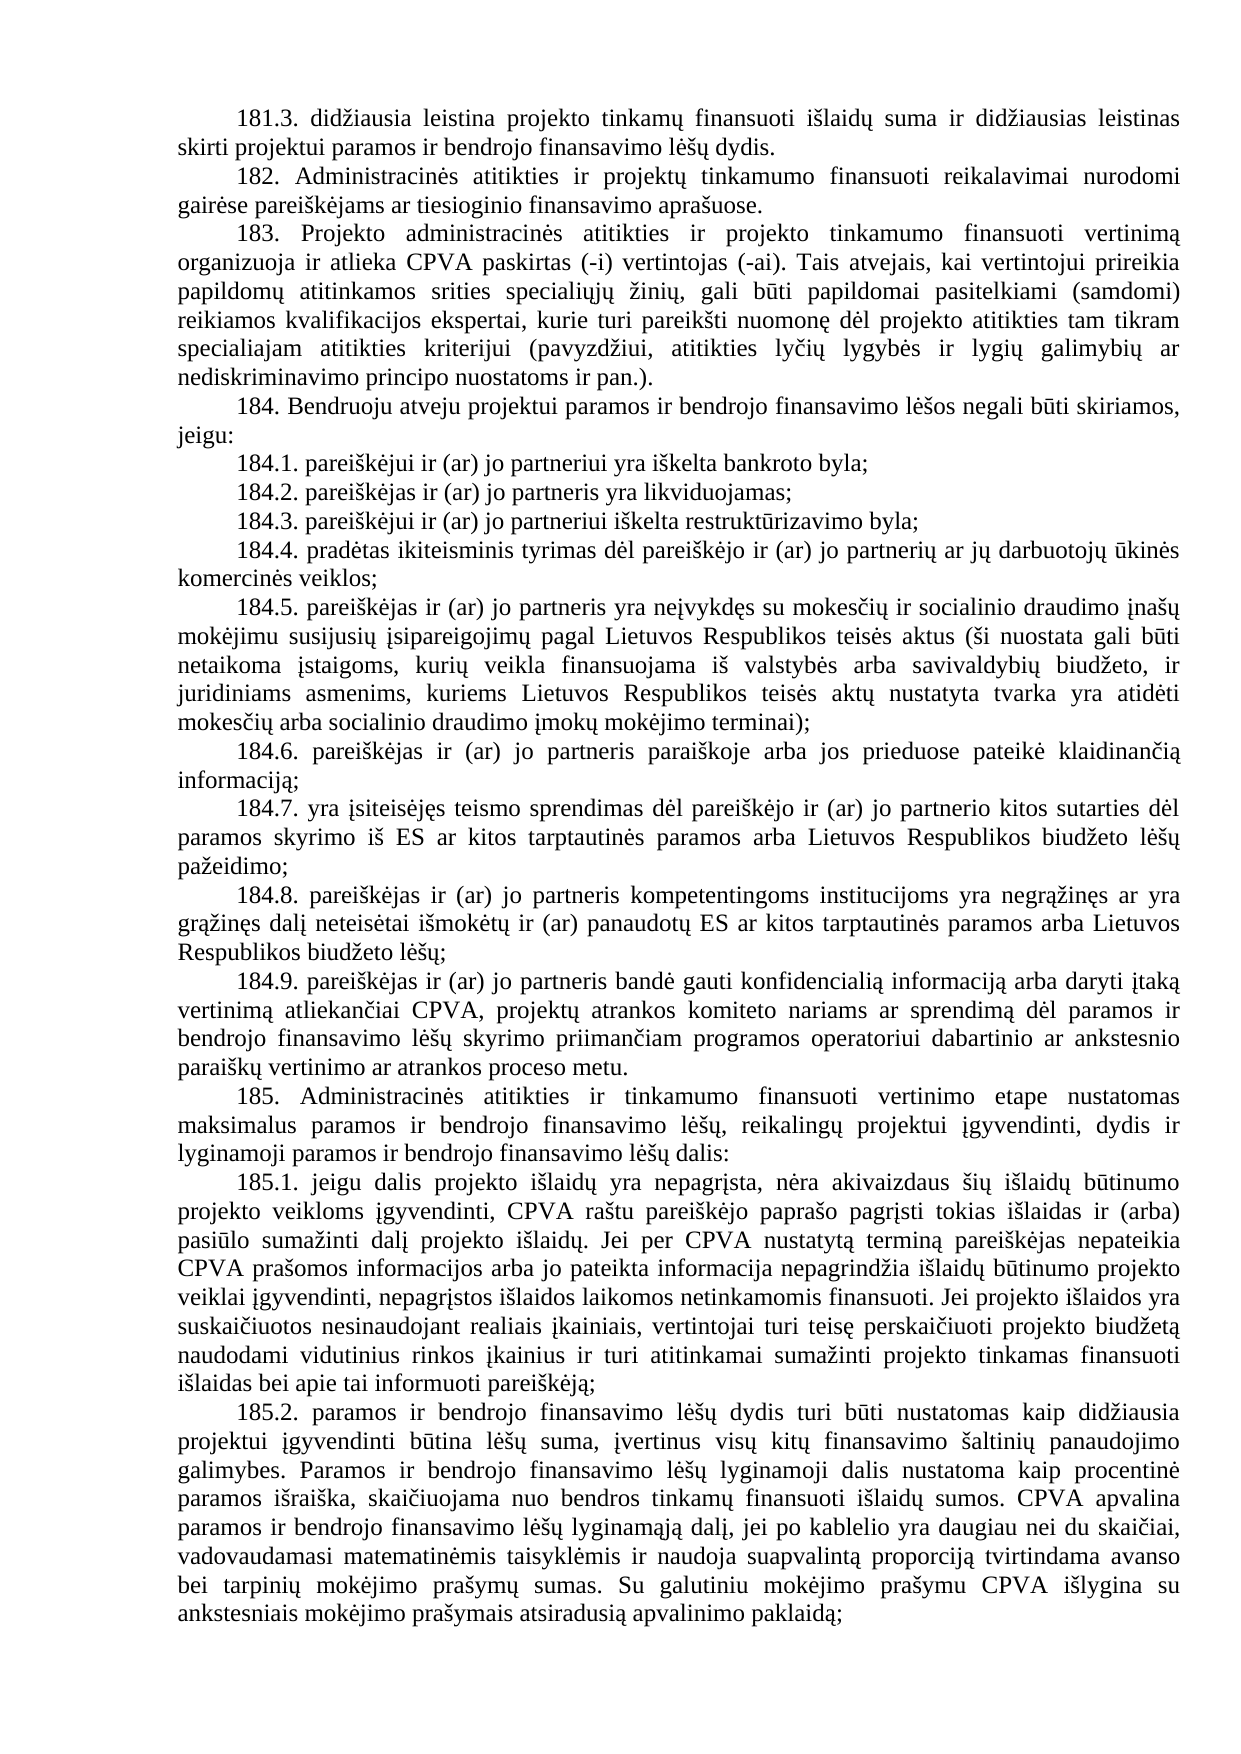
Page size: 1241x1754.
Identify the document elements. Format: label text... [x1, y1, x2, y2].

text 184.1. pareiškėjui ir (ar) jo partneriui yra iškelta bankroto byla; [177, 448, 1181, 477]
text 184.7. yra įsiteisėjęs teismo sprendimas dėl pareiškėjo ir (ar) jo partnerio kitos sutarties dėl paramos skyrimo iš ES ar kitos tarptautinės paramos arba Lietuvos Respublikos biudžeto lėšų pažeidimo; [177, 793, 1181, 880]
text 185.2. paramos ir bendrojo finansavimo lėšų dydis turi būti nustatomas kaip didžiausia projektui įgyvendinti būtina lėšų suma, įvertinus visų kitų finansavimo šaltinių panaudojimo galimybes. Paramos ir bendrojo finansavimo lėšų lyginamoji dalis nustatoma kaip procentinė paramos išraiška, skaičiuojama nuo bendros tinkamų finansuoti išlaidų sumos. CPVA apvalina paramos ir bendrojo finansavimo lėšų lyginamąją dalį, jei po kablelio yra daugiau nei du skaičiai, vadovaudamasi matematinėmis taisyklėmis ir naudoja suapvalintą proporciją tvirtindama avanso bei tarpinių mokėjimo prašymų sumas. Su galutiniu mokėjimo prašymu CPVA išlygina su ankstesniais mokėjimo prašymais atsiradusią apvalinimo paklaidą; [177, 1397, 1181, 1627]
text 184. Bendruoju atveju projektui paramos ir bendrojo finansavimo lėšos negali būti skiriamos, jeigu: [177, 391, 1181, 448]
text 184.9. pareiškėjas ir (ar) jo partneris bandė gauti konfidencialią informaciją arba daryti įtaką vertinimą atliekančiai CPVA, projektų atrankos komiteto nariams ar sprendimą dėl paramos ir bendrojo finansavimo lėšų skyrimo priimančiam programos operatoriui dabartinio ar ankstesnio paraiškų vertinimo ar atrankos proceso metu. [177, 966, 1181, 1081]
text 184.3. pareiškėjui ir (ar) jo partneriui iškelta restruktūrizavimo byla; [177, 506, 1181, 535]
text 185. Administracinės atitikties ir tinkamumo finansuoti vertinimo etape nustatomas maksimalus paramos ir bendrojo finansavimo lėšų, reikalingų projektui įgyvendinti, dydis ir lyginamoji paramos ir bendrojo finansavimo lėšų dalis: [177, 1081, 1181, 1167]
text 184.2. pareiškėjas ir (ar) jo partneris yra likviduojamas; [177, 477, 1181, 506]
text 183. Projekto administracinės atitikties ir projekto tinkamumo finansuoti vertinimą organizuoja ir atlieka CPVA paskirtas (-i) vertintojas (-ai). Tais atvejais, kai vertintojui prireikia papildomų atitinkamos srities specialiųjų žinių, gali būti papildomai pasitelkiami (samdomi) reikiamos kvalifikacijos ekspertai, kurie turi pareikšti nuomonę dėl projekto atitikties tam tikram specialiajam atitikties kriterijui (pavyzdžiui, atitikties lyčių lygybės ir lygių galimybių ar nediskriminavimo principo nuostatoms ir pan.). [177, 218, 1181, 391]
text 184.5. pareiškėjas ir (ar) jo partneris yra neįvykdęs su mokesčių ir socialinio draudimo įnašų mokėjimu susijusių įsipareigojimų pagal Lietuvos Respublikos teisės aktus (ši nuostata gali būti netaikoma įstaigoms, kurių veikla finansuojama iš valstybės arba savivaldybių biudžeto, ir juridiniams asmenims, kuriems Lietuvos Respublikos teisės aktų nustatyta tvarka yra atidėti mokesčių arba socialinio draudimo įmokų mokėjimo terminai); [177, 592, 1181, 736]
text 184.6. pareiškėjas ir (ar) jo partneris paraiškoje arba jos prieduose pateikė klaidinančią informaciją; [177, 736, 1181, 793]
text 185.1. jeigu dalis projekto išlaidų yra nepagrįsta, nėra akivaizdaus šių išlaidų būtinumo projekto veikloms įgyvendinti, CPVA raštu pareiškėjo paprašo pagrįsti tokias išlaidas ir (arba) pasiūlo sumažinti dalį projekto išlaidų. Jei per CPVA nustatytą terminą pareiškėjas nepateikia CPVA prašomos informacijos arba jo pateikta informacija nepagrindžia išlaidų būtinumo projekto veiklai įgyvendinti, nepagrįstos išlaidos laikomos netinkamomis finansuoti. Jei projekto išlaidos yra suskaičiuotos nesinaudojant realiais įkainiais, vertintojai turi teisę perskaičiuoti projekto biudžetą naudodami vidutinius rinkos įkainius ir turi atitinkamai sumažinti projekto tinkamas finansuoti išlaidas bei apie tai informuoti pareiškėją; [177, 1167, 1181, 1397]
text 184.4. pradėtas ikiteisminis tyrimas dėl pareiškėjo ir (ar) jo partnerių ar jų darbuotojų ūkinės komercinės veiklos; [177, 535, 1181, 592]
text 184.8. pareiškėjas ir (ar) jo partneris kompetentingoms institucijoms yra negrąžinęs ar yra grąžinęs dalį neteisėtai išmokėtų ir (ar) panaudotų ES ar kitos tarptautinės paramos arba Lietuvos Respublikos biudžeto lėšų; [177, 880, 1181, 966]
text 182. Administracinės atitikties ir projektų tinkamumo finansuoti reikalavimai nurodomi gairėse pareiškėjams ar tiesioginio finansavimo aprašuose. [177, 161, 1181, 218]
text 181.3. didžiausia leistina projekto tinkamų finansuoti išlaidų suma ir didžiausias leistinas skirti projektui paramos ir bendrojo finansavimo lėšų dydis. [177, 103, 1181, 161]
